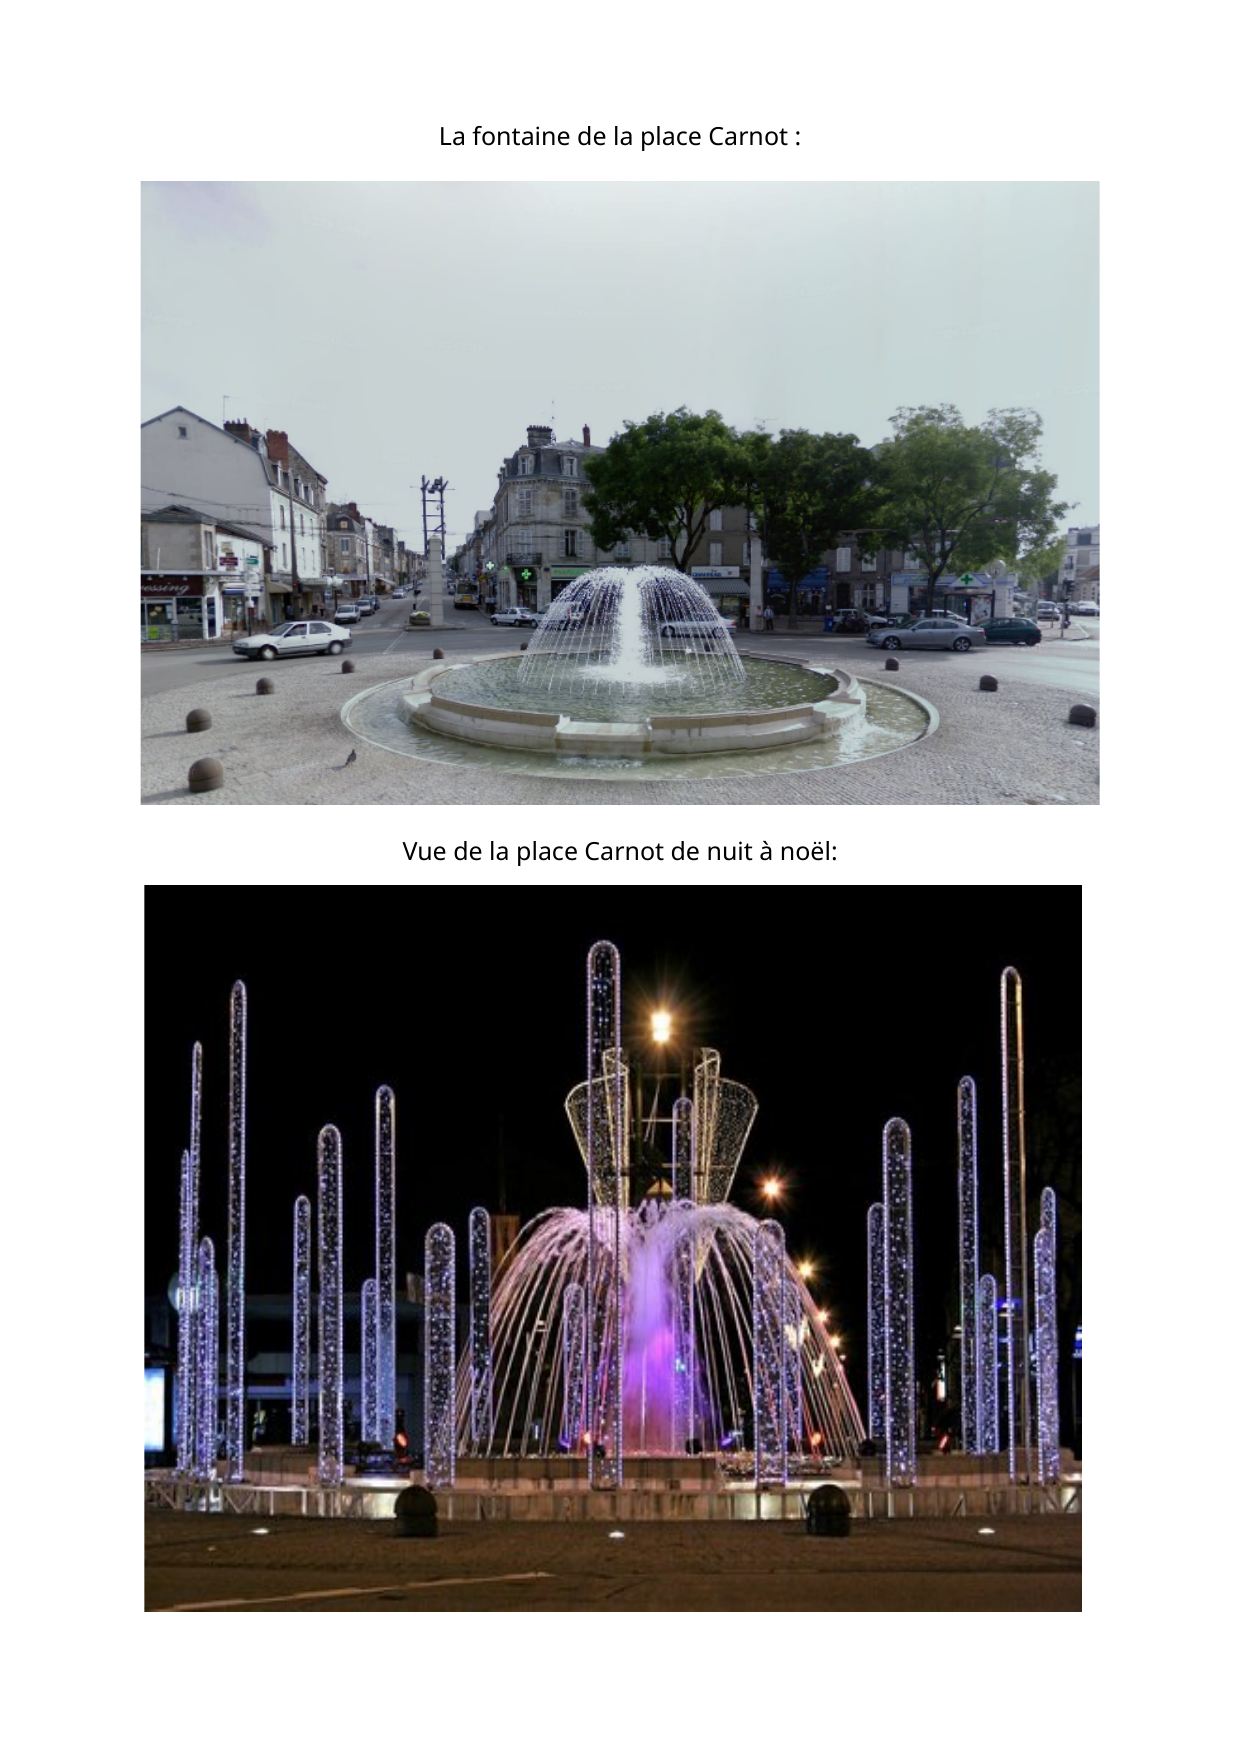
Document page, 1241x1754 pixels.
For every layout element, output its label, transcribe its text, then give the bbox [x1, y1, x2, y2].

text La fontaine de la place Carnot : [118, 118, 1122, 152]
text Vue de la place Carnot de nuit à noël: [118, 833, 1122, 867]
picture [144, 885, 1082, 1612]
